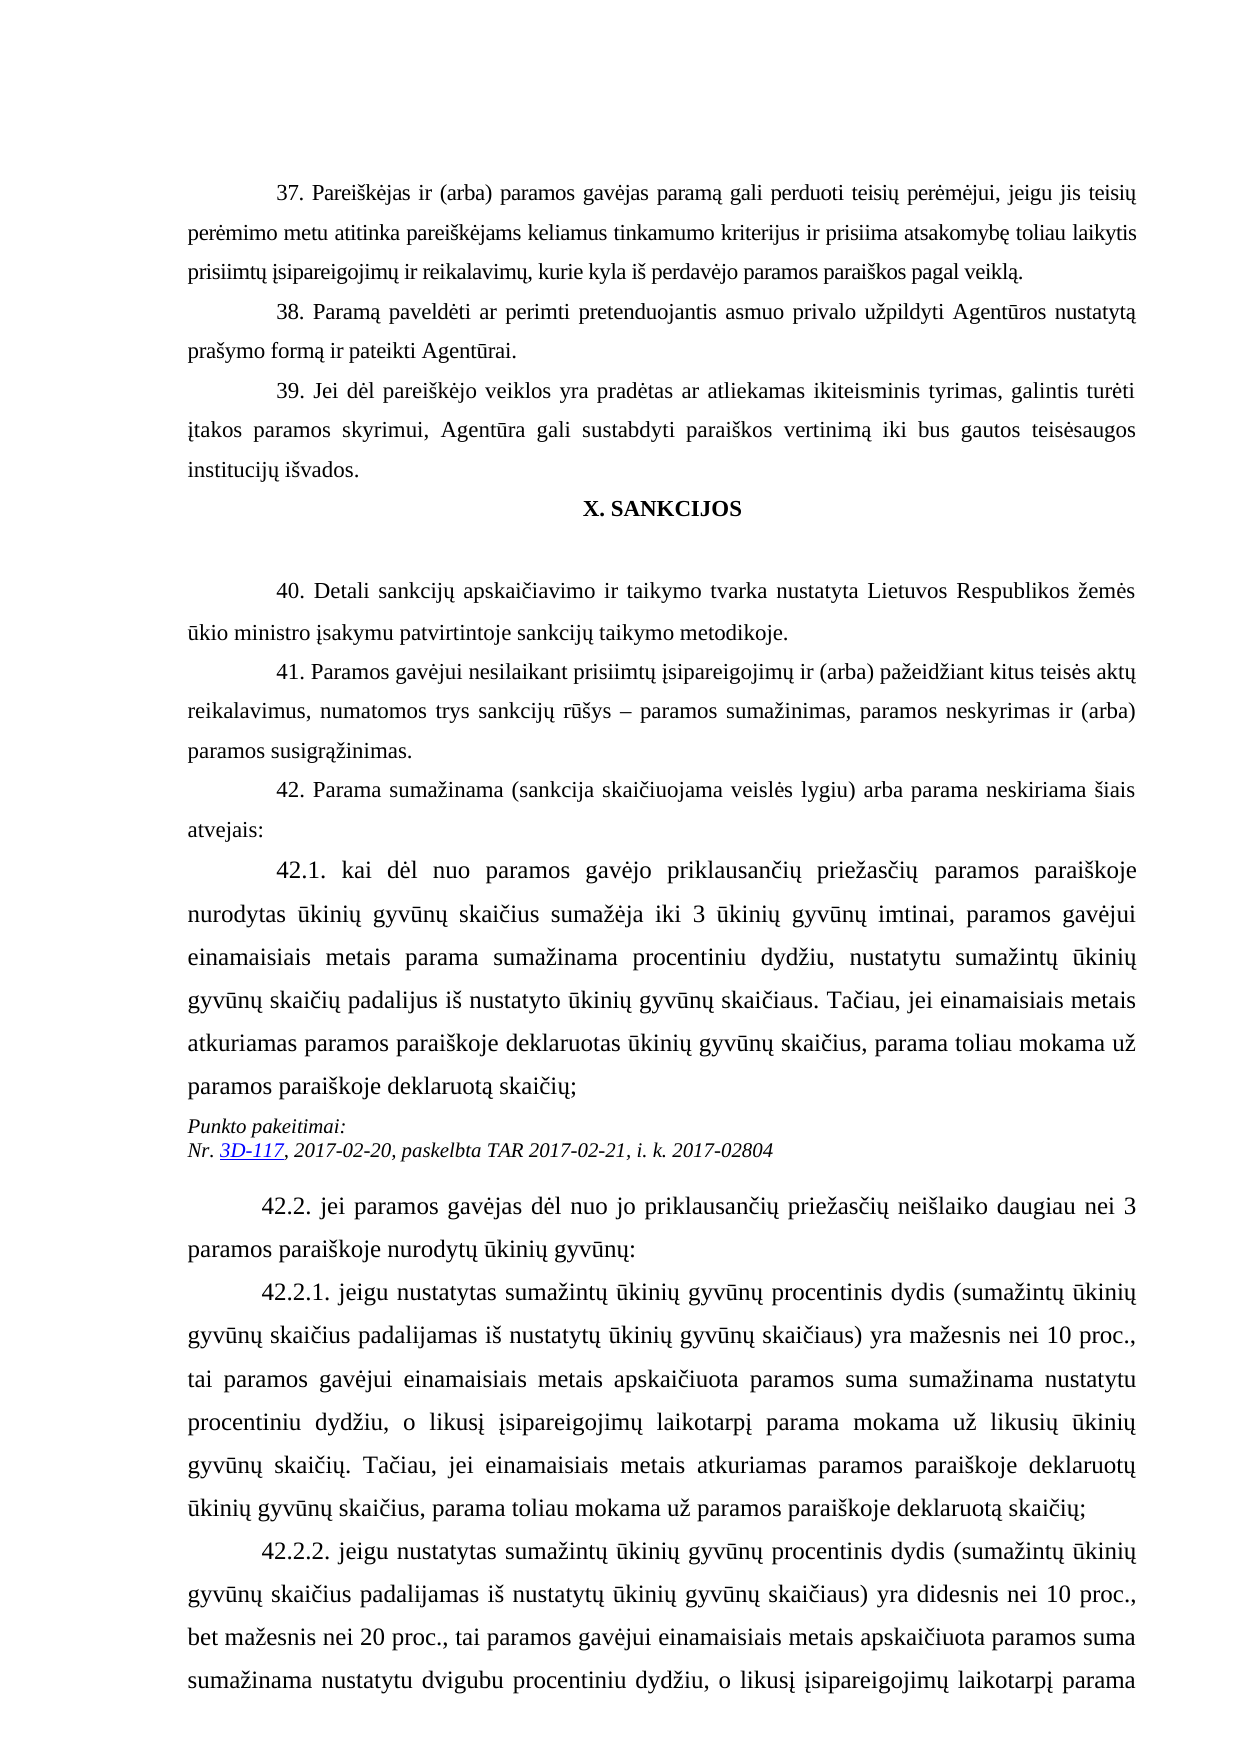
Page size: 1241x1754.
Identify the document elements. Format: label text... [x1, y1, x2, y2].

text 39. Jei dėl pareiškėjo veiklos yra pradėtas ar atliekamas ikiteisminis tyrimas, galintis turėti įtakos paramos skyrimui, Agentūra gali sustabdyti paraiškos vertinimą iki bus gautos teisėsaugos institucijų išvados. [187, 377, 1137, 482]
text 41. Paramos gavėjui nesilaikant prisiimtų įsipareigojimų ir (arba) pažeidžiant kitus teisės aktų reikalavimus, numatomos trys sankcijų rūšys – paramos sumažinimas, paramos neskyrimas ir (arba) paramos susigrąžinimas. [187, 658, 1137, 763]
text Nr. 3D-117, 2017-02-20, paskelbta TAR 2017-02-21, i. k. 2017-02804 [187, 1138, 1137, 1162]
text Punkto pakeitimai: [187, 1114, 1137, 1138]
text 42.2.1. jeigu nustatytas sumažintų ūkinių gyvūnų procentinis dydis (sumažintų ūkinių gyvūnų skaičius padalijamas iš nustatytų ūkinių gyvūnų skaičiaus) yra mažesnis nei 10 proc., tai paramos gavėjui einamaisiais metais apskaičiuota paramos suma sumažinama nustatytu procentiniu dydžiu, o likusį įsipareigojimų laikotarpį parama mokama už likusių ūkinių gyvūnų skaičių. Tačiau, jei einamaisiais metais atkuriamas paramos paraiškoje deklaruotų ūkinių gyvūnų skaičius, parama toliau mokama už paramos paraiškoje deklaruotą skaičių; [187, 1277, 1137, 1522]
text 37. Pareiškėjas ir (arba) paramos gavėjas paramą gali perduoti teisių perėmėjui, jeigu jis teisių perėmimo metu atitinka pareiškėjams keliamus tinkamumo kriterijus ir prisiima atsakomybę toliau laikytis prisiimtų įsipareigojimų ir reikalavimų, kurie kyla iš perdavėjo paramos paraiškos pagal veiklą. [187, 179, 1137, 285]
text X. SANKCIJOS [187, 495, 1137, 522]
text 38. Paramą paveldėti ar perimti pretenduojantis asmuo privalo užpildyti Agentūros nustatytą prašymo formą ir pateikti Agentūrai. [187, 298, 1137, 364]
text 42.2.2. jeigu nustatytas sumažintų ūkinių gyvūnų procentinis dydis (sumažintų ūkinių gyvūnų skaičius padalijamas iš nustatytų ūkinių gyvūnų skaičiaus) yra didesnis nei 10 proc., bet mažesnis nei 20 proc., tai paramos gavėjui einamaisiais metais apskaičiuota paramos suma sumažinama nustatytu dvigubu procentiniu dydžiu, o likusį įsipareigojimų laikotarpį parama [187, 1536, 1137, 1694]
text 42.2. jei paramos gavėjas dėl nuo jo priklausančių priežasčių neišlaiko daugiau nei 3 paramos paraiškoje nurodytų ūkinių gyvūnų: [187, 1191, 1137, 1263]
text 42.1. kai dėl nuo paramos gavėjo priklausančių priežasčių paramos paraiškoje nurodytas ūkinių gyvūnų skaičius sumažėja iki 3 ūkinių gyvūnų imtinai, paramos gavėjui einamaisiais metais parama sumažinama procentiniu dydžiu, nustatytu sumažintų ūkinių gyvūnų skaičių padalijus iš nustatyto ūkinių gyvūnų skaičiaus. Tačiau, jei einamaisiais metais atkuriamas paramos paraiškoje deklaruotas ūkinių gyvūnų skaičius, parama toliau mokama už paramos paraiškoje deklaruotą skaičių; [187, 856, 1137, 1100]
text 40. Detali sankcijų apskaičiavimo ir taikymo tvarka nustatyta Lietuvos Respublikos žemės ūkio ministro įsakymu patvirtintoje sankcijų taikymo metodikoje. [187, 574, 1137, 645]
text 42. Parama sumažinama (sankcija skaičiuojama veislės lygiu) arba parama neskiriama šiais atvejais: [187, 777, 1137, 842]
